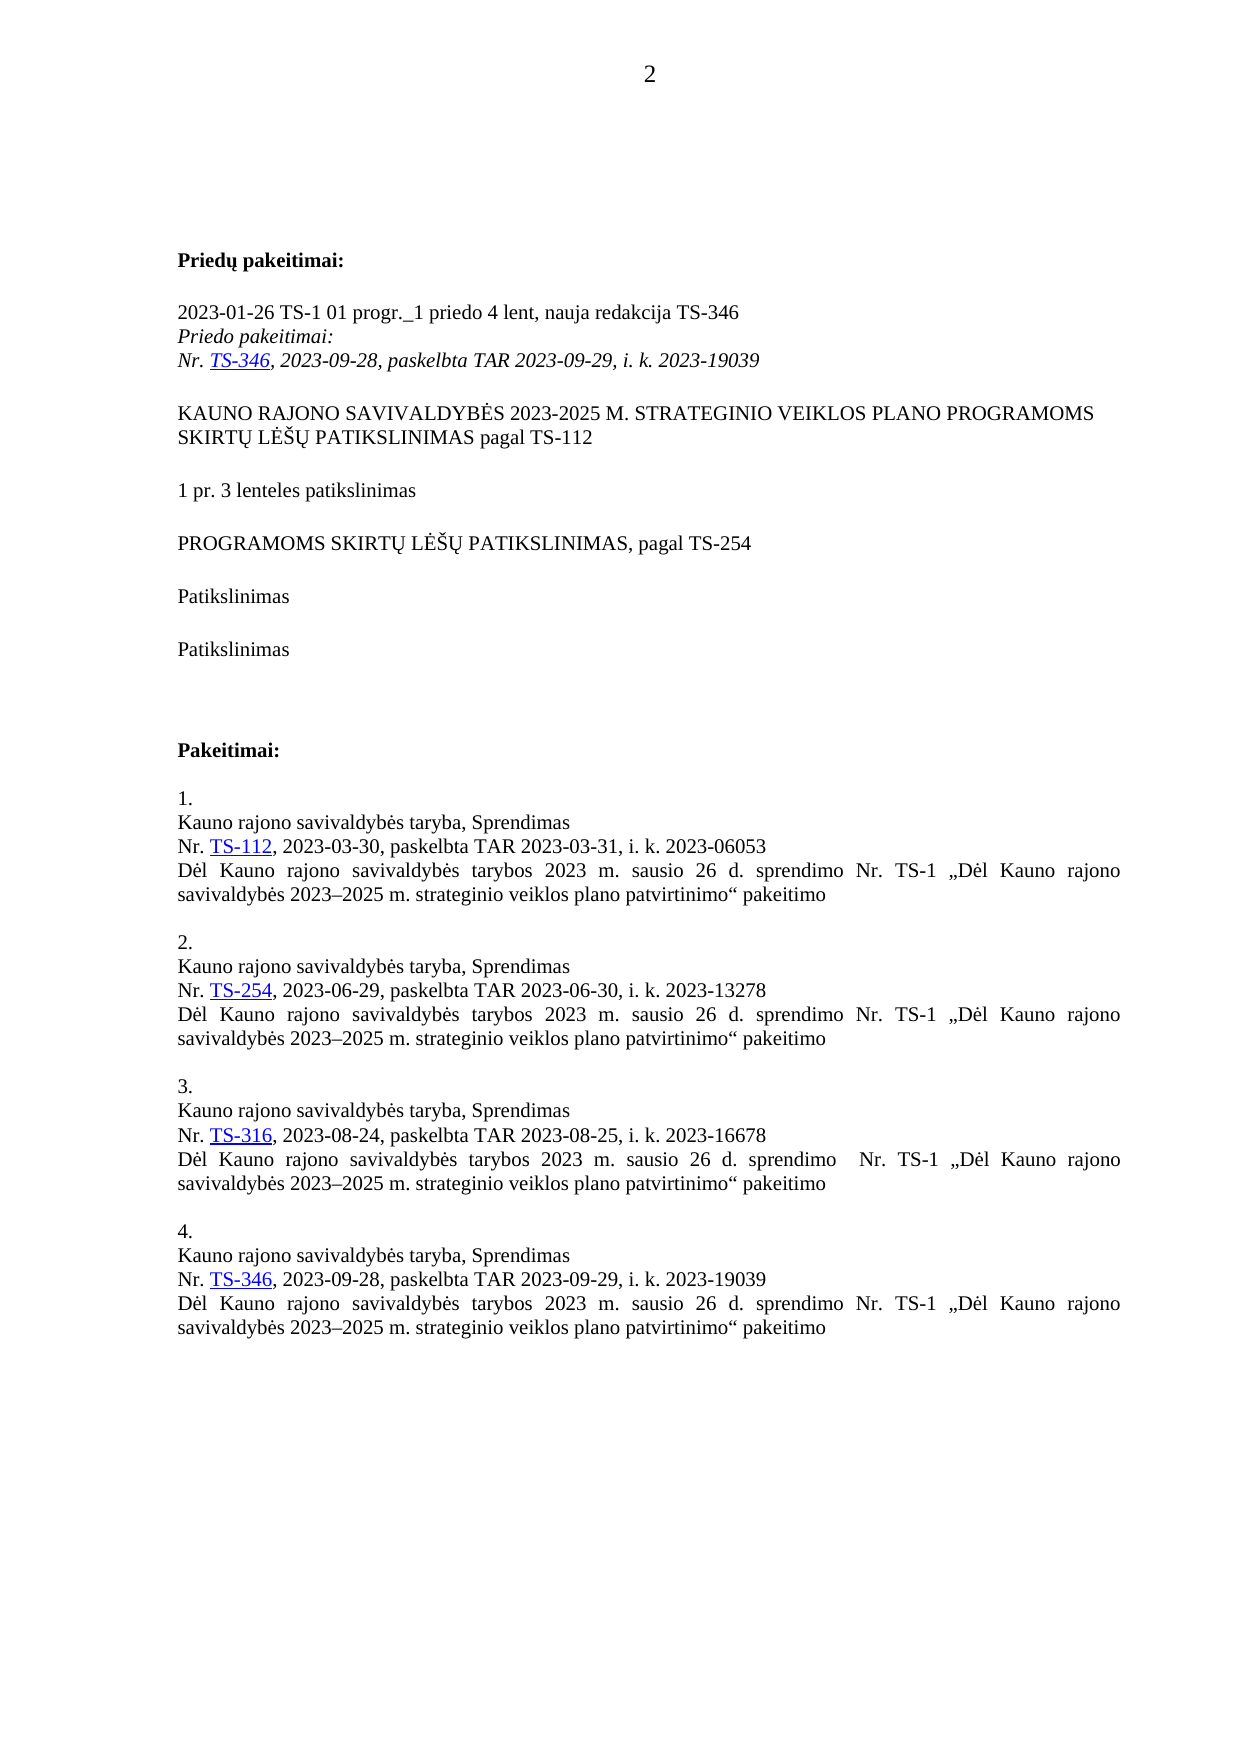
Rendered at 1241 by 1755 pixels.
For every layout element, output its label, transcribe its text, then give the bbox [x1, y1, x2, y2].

text PROGRAMOMS SKIRTŲ LĖŠŲ PATIKSLINIMAS, pagal TS-254 [177, 531, 1122, 555]
text Nr. TS-346, 2023-09-28, paskelbta TAR 2023-09-29, i. k. 2023-19039 [177, 1267, 1122, 1291]
text 1 pr. 3 lenteles patikslinimas [177, 478, 1122, 502]
text Nr. TS-112, 2023-03-30, paskelbta TAR 2023-03-31, i. k. 2023-06053 [177, 834, 1122, 858]
text Dėl Kauno rajono savivaldybės tarybos 2023 m. sausio 26 d. sprendimo Nr. TS-1 „Dėl Kauno rajono savivaldybės 2023–2025 m. strateginio veiklos plano patvirtinimo“ pakeitimo [177, 1291, 1122, 1339]
text Nr. TS-316, 2023-08-24, paskelbta TAR 2023-08-25, i. k. 2023-16678 [177, 1122, 1122, 1147]
text Patikslinimas [177, 637, 1122, 661]
text Priedo pakeitimai: [177, 324, 1122, 348]
text 1. [177, 786, 1122, 810]
text Pakeitimai: [177, 737, 1122, 762]
text Nr. TS-254, 2023-06-29, paskelbta TAR 2023-06-30, i. k. 2023-13278 [177, 978, 1122, 1002]
text Nr. TS-346, 2023-09-28, paskelbta TAR 2023-09-29, i. k. 2023-19039 [177, 348, 1122, 372]
text Kauno rajono savivaldybės taryba, Sprendimas [177, 1243, 1122, 1267]
text 2. [177, 930, 1122, 954]
text Kauno rajono savivaldybės taryba, Sprendimas [177, 1098, 1122, 1122]
text Kauno rajono savivaldybės taryba, Sprendimas [177, 810, 1122, 834]
text 2023-01-26 TS-1 01 progr._1 priedo 4 lent, nauja redakcija TS-346 [177, 300, 1122, 324]
text Patikslinimas [177, 584, 1122, 608]
text Dėl Kauno rajono savivaldybės tarybos 2023 m. sausio 26 d. sprendimo Nr. TS-1 „Dėl Kauno rajono savivaldybės 2023–2025 m. strateginio veiklos plano patvirtinimo“ pakeitimo [177, 1002, 1122, 1050]
text 4. [177, 1219, 1122, 1243]
text Kauno rajono savivaldybės taryba, Sprendimas [177, 954, 1122, 978]
text Priedų pakeitimai: [177, 247, 1122, 272]
text KAUNO RAJONO SAVIVALDYBĖS 2023-2025 M. STRATEGINIO VEIKLOS PLANO PROGRAMOMS SKIRTŲ LĖŠŲ PATIKSLINIMAS pagal TS-112 [177, 401, 1122, 449]
text 3. [177, 1074, 1122, 1098]
text Dėl Kauno rajono savivaldybės tarybos 2023 m. sausio 26 d. sprendimo Nr. TS-1 „Dėl Kauno rajono savivaldybės 2023–2025 m. strateginio veiklos plano patvirtinimo“ pakeitimo [177, 858, 1122, 906]
text Dėl Kauno rajono savivaldybės tarybos 2023 m. sausio 26 d. sprendimo Nr. TS-1 „Dėl Kauno rajono savivaldybės 2023–2025 m. strateginio veiklos plano patvirtinimo“ pakeitimo [177, 1147, 1122, 1195]
